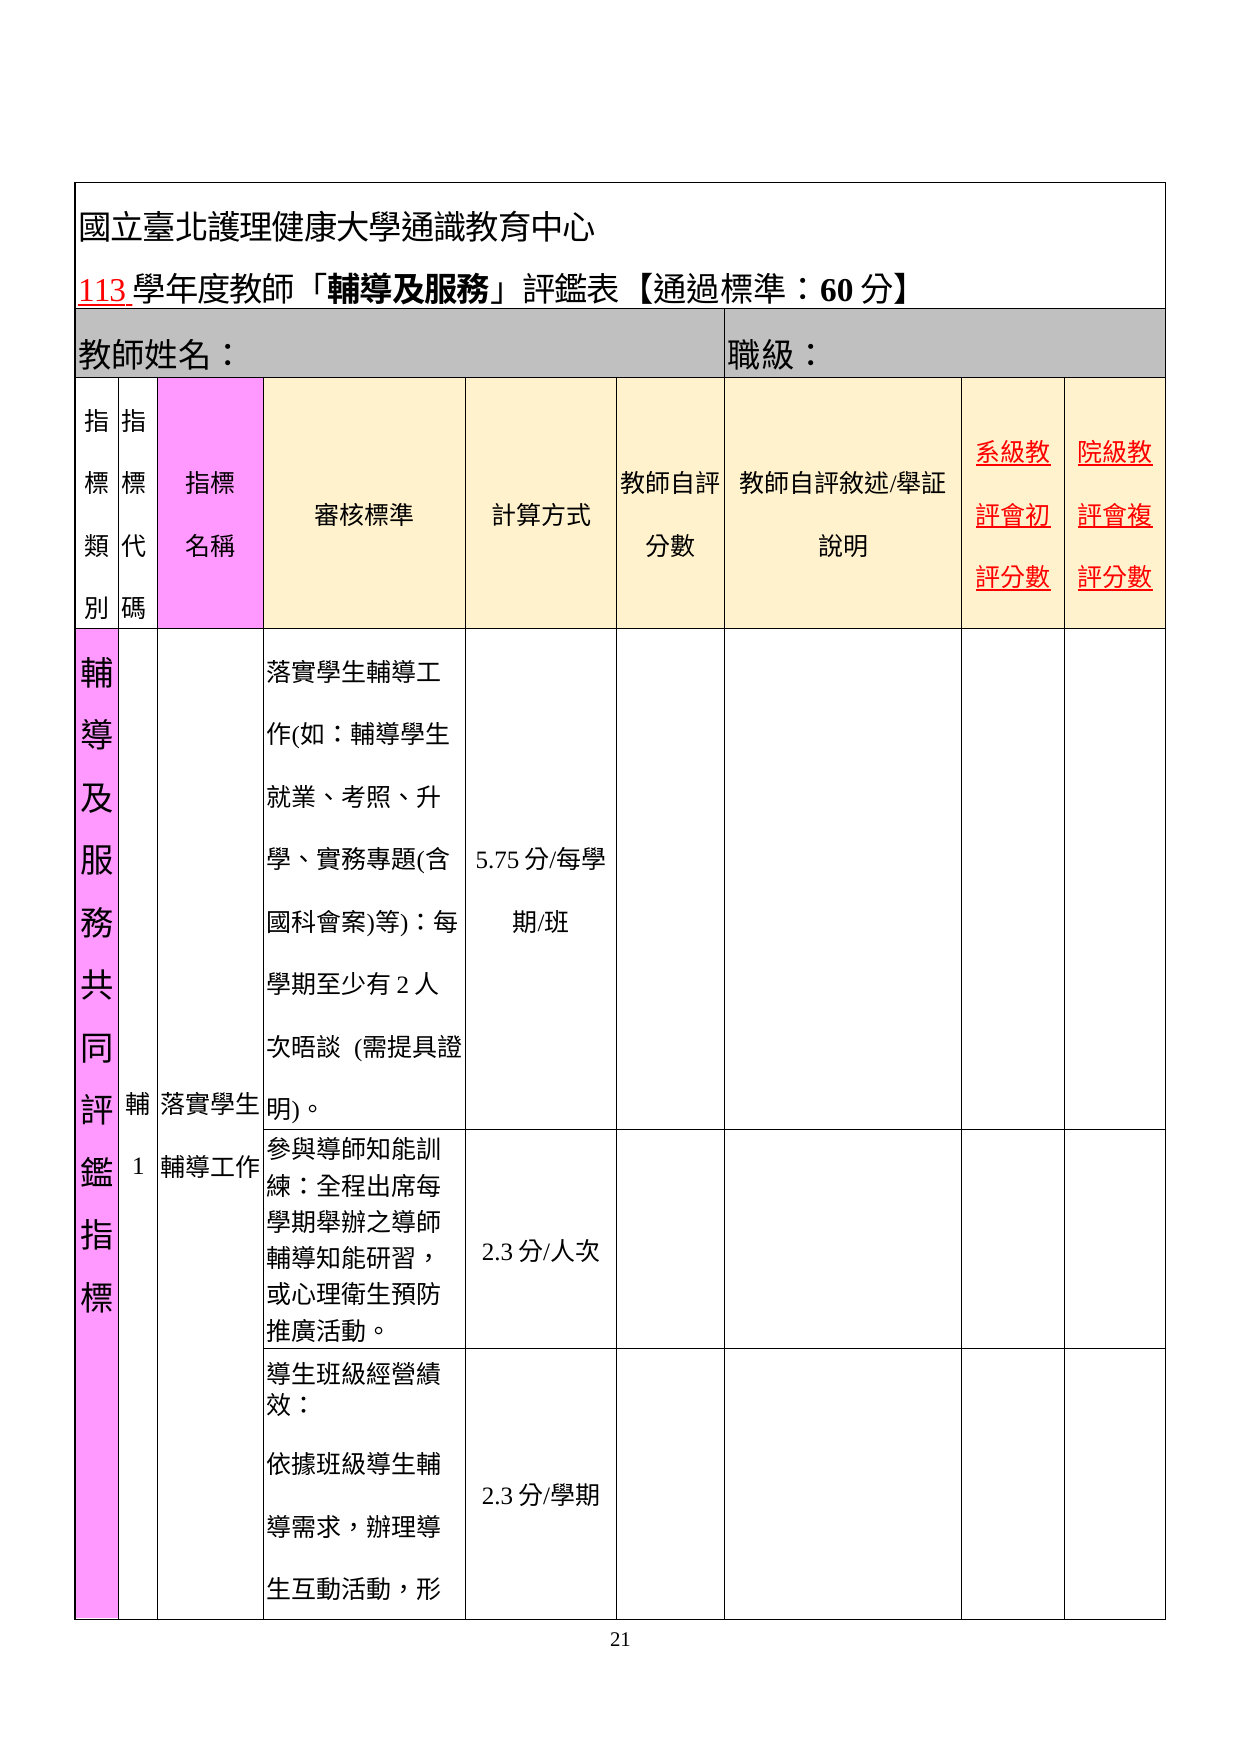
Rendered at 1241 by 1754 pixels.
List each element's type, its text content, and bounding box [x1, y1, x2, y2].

table_cell 參與導師知能訓練：全程出席每學期舉辦之導師輔導知能研習，或心理衛生預防推廣活動。 [264, 1130, 465, 1347]
table_cell 職級： [725, 309, 1165, 377]
table_cell [725, 1130, 961, 1347]
table_cell 落實學生輔導工作(如：輔導學生就業、考照、升學、實務專題(含國科會案)等)：每學期至少有2人次晤談 (需提具證明)。 [264, 629, 465, 1129]
table_cell [617, 1130, 724, 1347]
table_cell [725, 629, 961, 1129]
table_header 國立臺北護理健康大學通識教育中心 113學年度教師「輔導及服務」評鑑表【通過標準：60分】 [76, 183, 1165, 308]
table_cell 輔導及服務共同評鑑指標 [76, 629, 118, 1618]
table_cell [1065, 1349, 1165, 1618]
table_cell 2.3分/人次 [466, 1130, 616, 1347]
table_cell 系級教評會初評分數 [962, 378, 1064, 628]
table_cell [1065, 1130, 1165, 1347]
table_cell 落實學生輔導工作 [158, 629, 263, 1618]
table_cell [962, 1130, 1064, 1347]
table_cell [962, 629, 1064, 1129]
table_cell 指標類別 [76, 378, 118, 628]
table_cell 指標 名稱 [158, 378, 263, 628]
table_cell 教師姓名： [76, 309, 724, 377]
table_cell 輔1 [119, 629, 157, 1618]
table_cell 5.75分/每學期/班 [466, 629, 616, 1129]
table_cell [617, 629, 724, 1129]
table_cell [1065, 629, 1165, 1129]
table_cell 審核標準 [264, 378, 465, 628]
table_cell 導生班級經營績效： 依據班級導生輔導需求，辦理導生互動活動，形 [264, 1349, 465, 1618]
table_cell 院級教評會複評分數 [1065, 378, 1165, 628]
table_cell [962, 1349, 1064, 1618]
table_cell 教師自評分數 [617, 378, 724, 628]
table_cell 指標代碼 [119, 378, 157, 628]
table_cell 2.3分/學期 [466, 1349, 616, 1618]
table_cell [617, 1349, 724, 1618]
table_cell 教師自評敘述/舉証說明 [725, 378, 961, 628]
table_cell 計算方式 [466, 378, 616, 628]
table_cell [725, 1349, 961, 1618]
